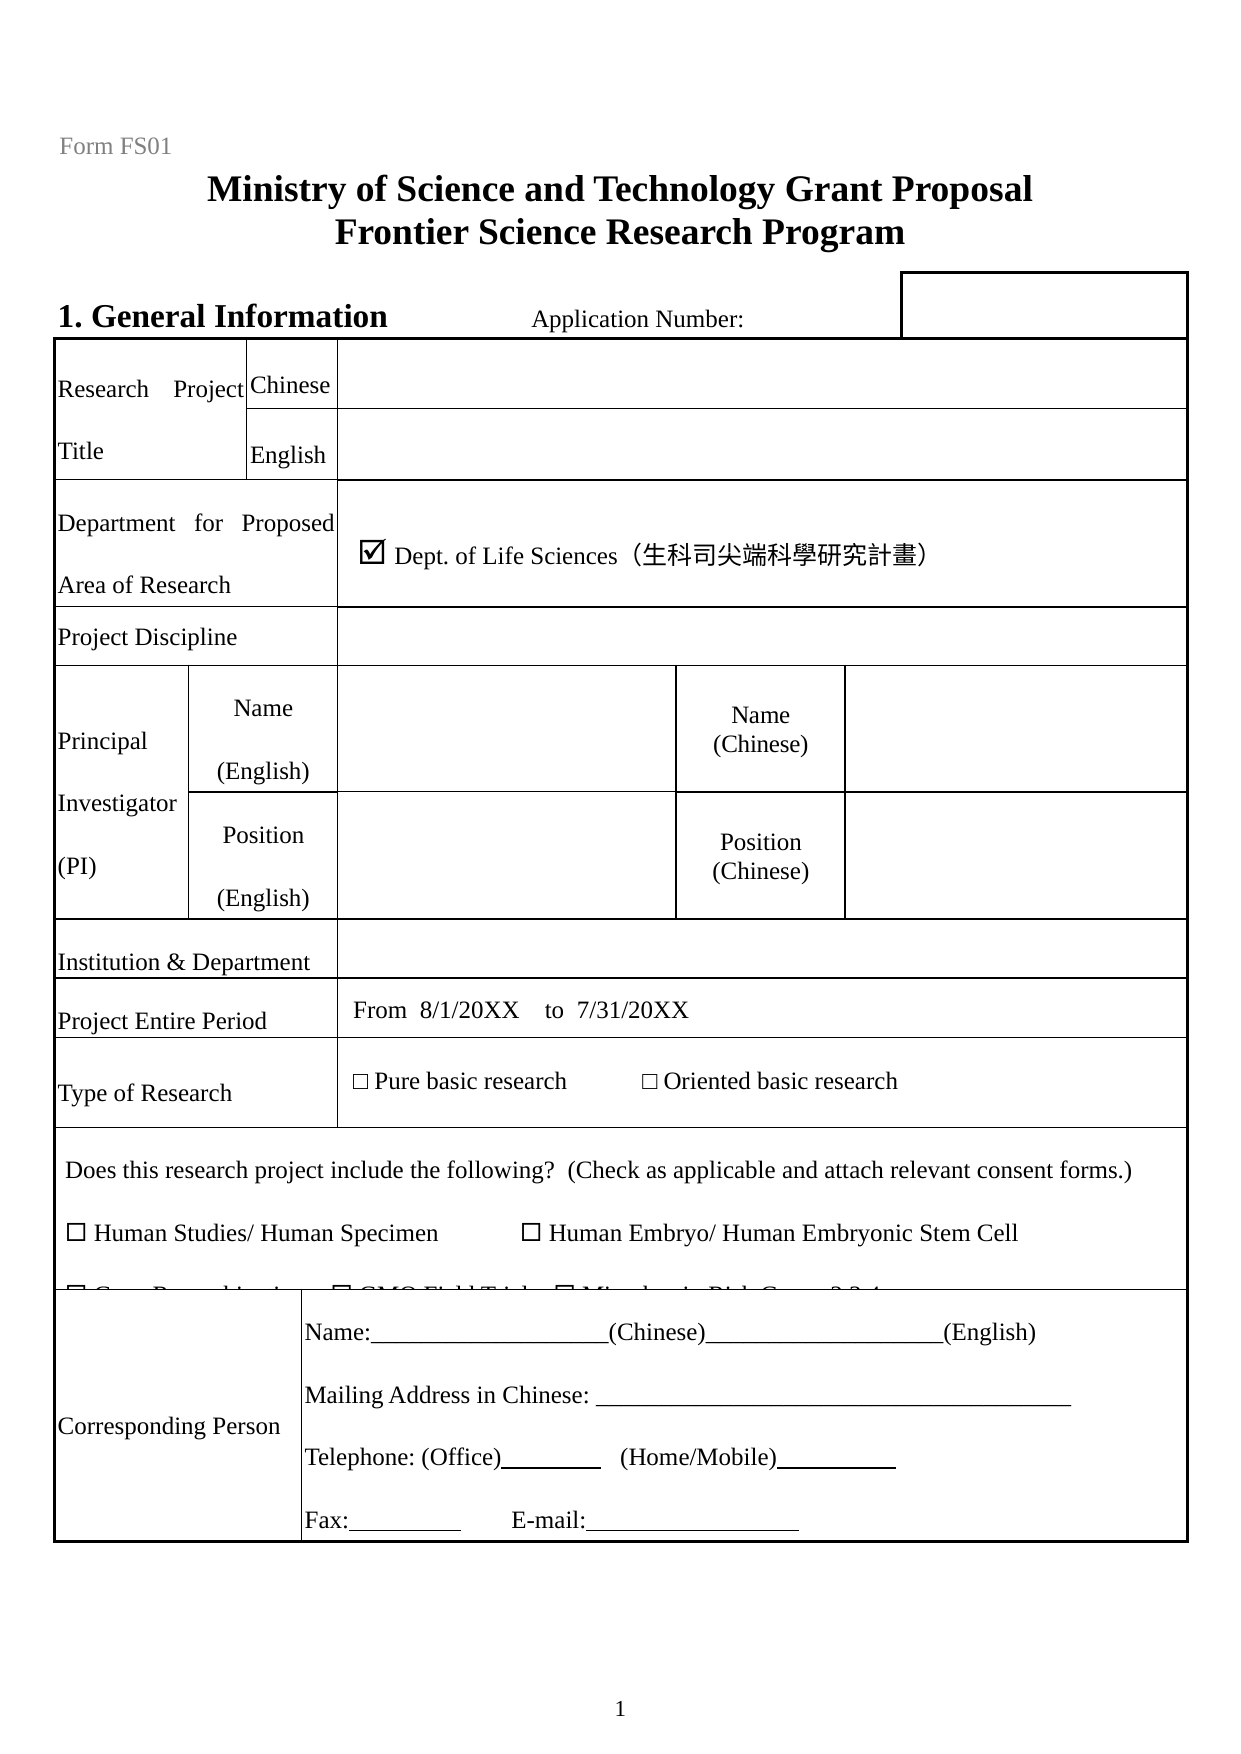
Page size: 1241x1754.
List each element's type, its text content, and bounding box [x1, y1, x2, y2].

table_cell [846, 666, 1186, 791]
table_cell [338, 340, 1186, 408]
table_cell Position (Chinese) [677, 793, 844, 918]
table_cell Research Project Title [56, 340, 246, 478]
text Ministry of Science and Technology Grant Proposal [59, 166, 1181, 209]
table_cell From 8/1/20XX to 7/31/20XX [338, 979, 1186, 1036]
table_cell Institution & Department [56, 920, 337, 977]
table_cell [338, 920, 1186, 977]
table_cell  Dept. of Life Sciences（生科司尖端科學研究計畫） [338, 481, 1186, 606]
table_cell [338, 608, 1186, 664]
table_cell [338, 666, 675, 791]
table_cell Type of Research [56, 1038, 337, 1127]
table_cell Department for Proposed Area of Research [56, 480, 337, 606]
table_cell Name (Chinese) [677, 666, 844, 791]
table_cell English [247, 409, 337, 478]
table_cell □ Pure basic research □ Oriented basic research □ Applied research □ Experimental development [338, 1038, 1186, 1127]
text Frontier Science Research Program [59, 209, 1181, 252]
table_cell [846, 793, 1186, 918]
table_cell Corresponding Person [56, 1290, 301, 1540]
table_cell [338, 409, 1186, 478]
table_cell Principal Investigator (PI) [56, 666, 188, 918]
table_cell Chinese [247, 340, 337, 408]
table_cell Name (English) [189, 666, 337, 791]
text Form FS01 [59, 104, 1181, 166]
table_cell Name:___________________(Chinese)___________________(English) Mailing Address in Chinese: ______________________________________ Telephone: (Office) (Home/Mobile) Fax: E-mail: [302, 1290, 1186, 1540]
table_cell Does this research project include the following? (Check as applicable and attach relevant consent forms.)  Human Studies/ Human Specimen  Human Embryo/ Human Embryonic Stem Cell  Gene Recombination  GMO Field Trial  Microbes in Risk Group 2,3,4  Animal Studies(Must also attach a description of the 3R ethical principles of animal experiments) [56, 1128, 1186, 1288]
table_cell Position (English) [189, 793, 337, 918]
table_cell Project Entire Period [56, 979, 337, 1036]
table_cell [338, 792, 675, 918]
table_header [903, 274, 1186, 337]
table_header 1. General Information Application Number: [55, 271, 900, 337]
table_cell Project Discipline [56, 607, 337, 664]
